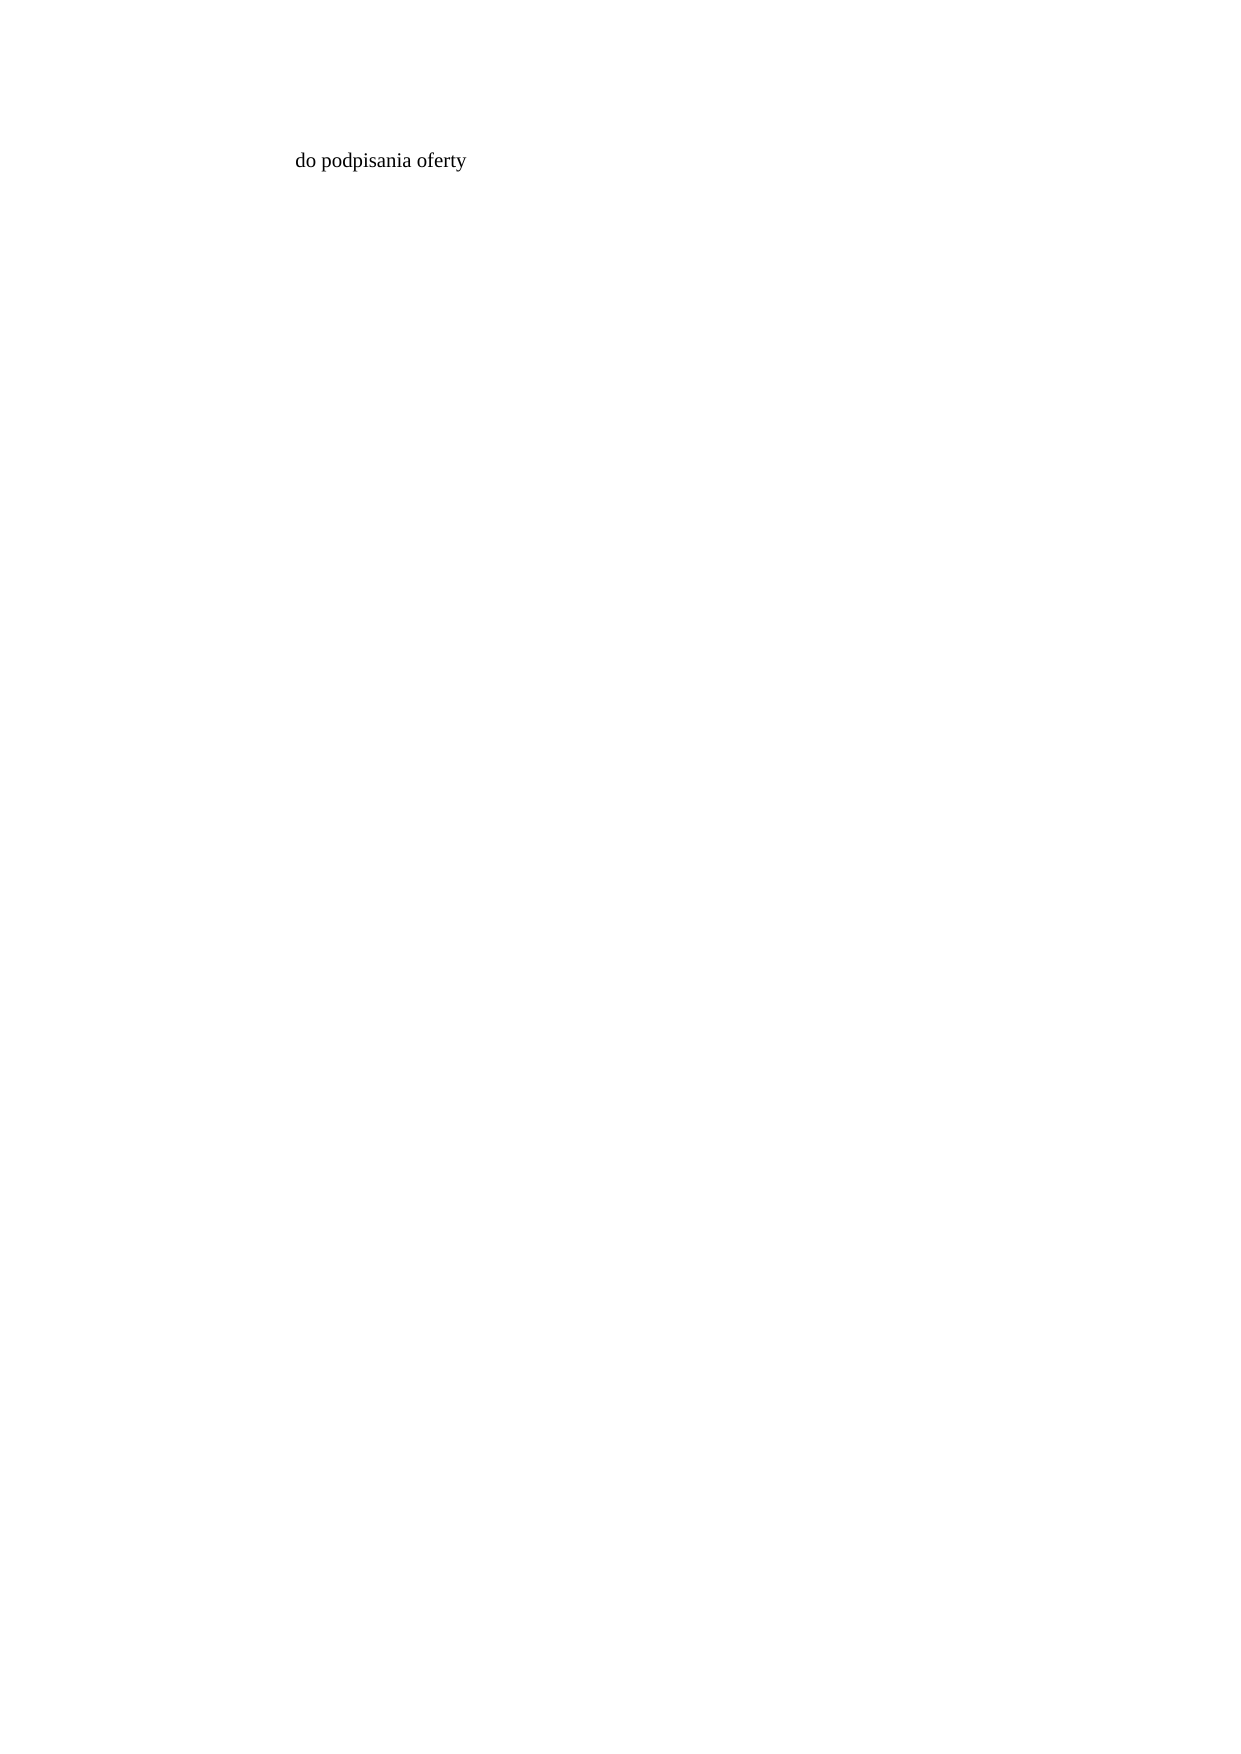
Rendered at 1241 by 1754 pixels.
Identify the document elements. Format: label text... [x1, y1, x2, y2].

text do podpisania oferty [148, 148, 1093, 172]
